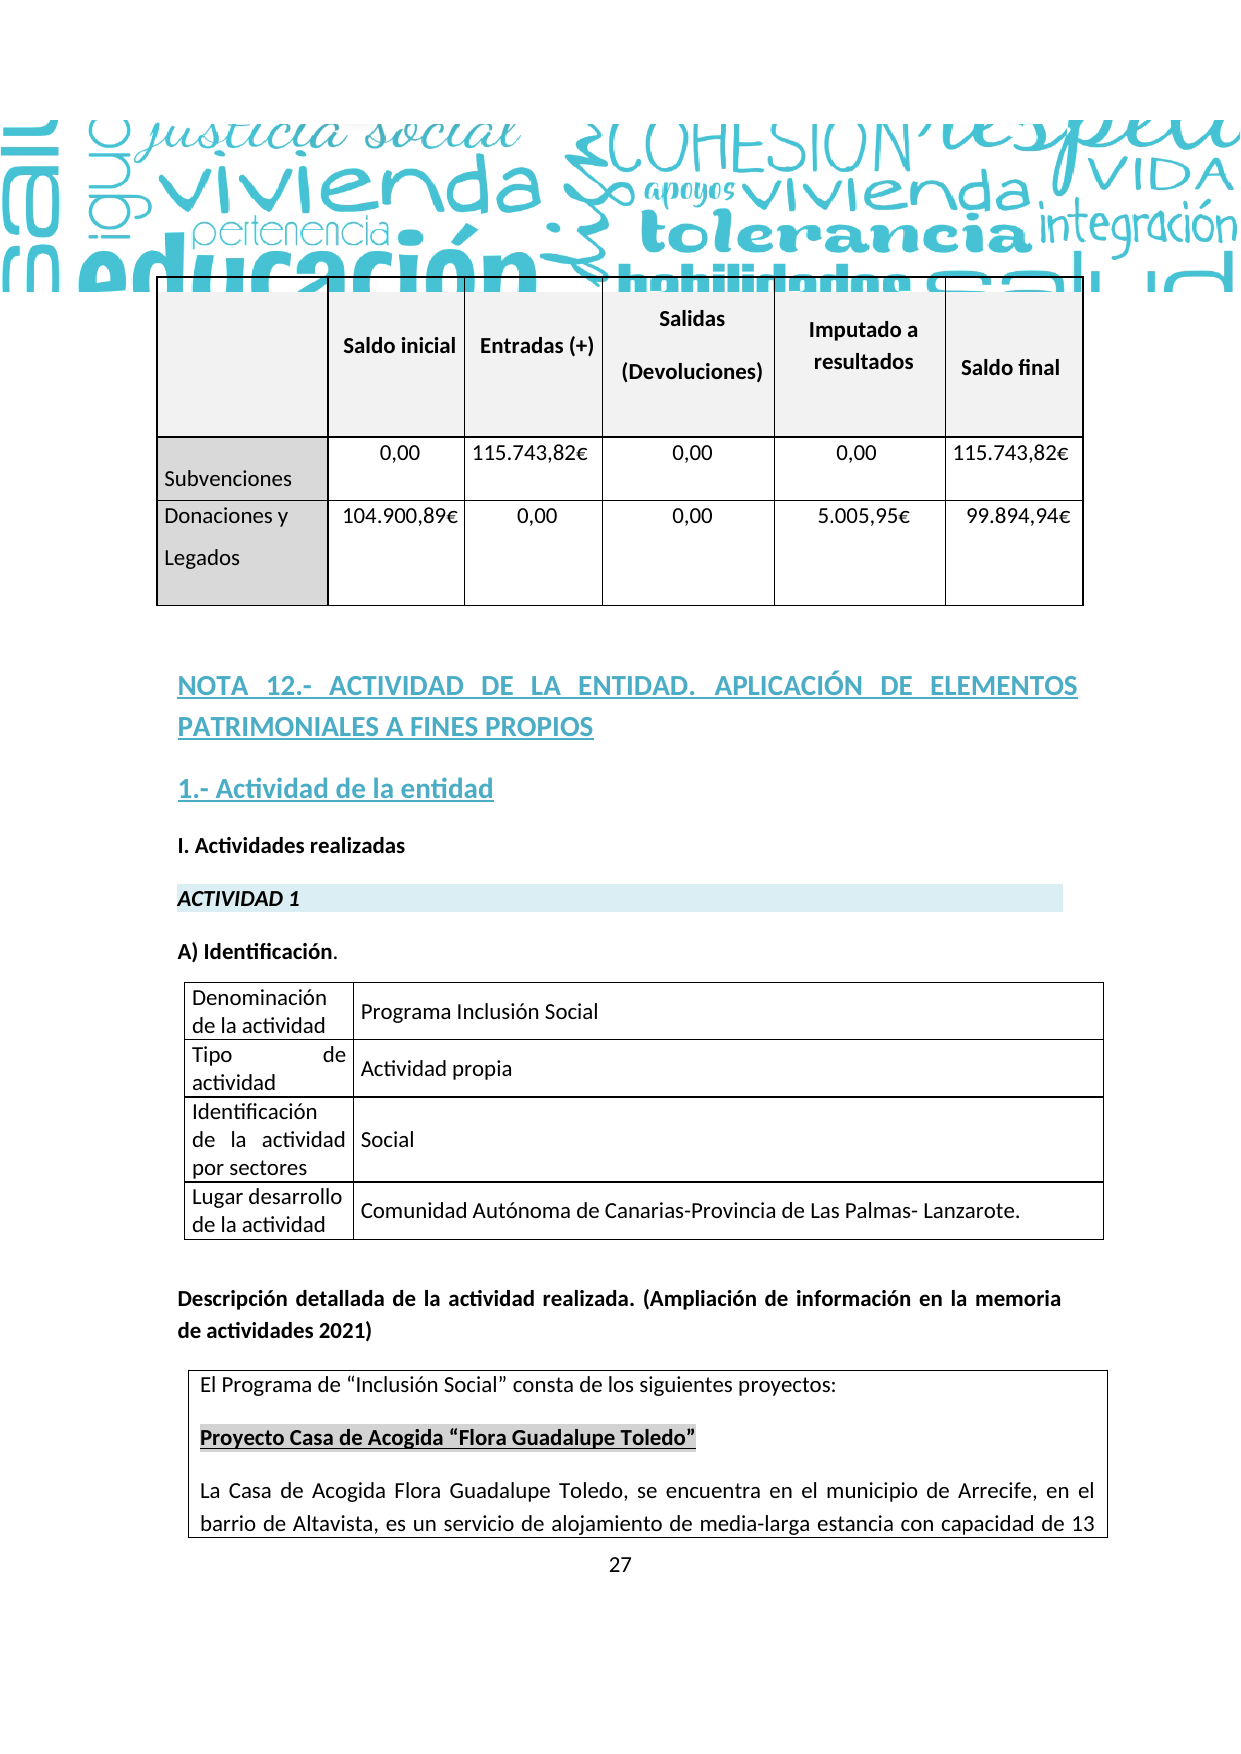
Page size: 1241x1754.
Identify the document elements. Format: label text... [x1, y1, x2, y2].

table_header Imputado a resultados [775, 292, 945, 436]
table_cell Actividad propia [354, 1040, 1103, 1096]
table_cell 99.894,94€ [946, 501, 1082, 605]
table_cell Identificación de la actividad por sectores [185, 1098, 353, 1181]
table_cell Subvenciones [158, 438, 327, 500]
text A) Identificación. [177, 937, 1063, 966]
text Descripción detallada de la actividad realizada. (Ampliación de información en la memoria de actividades 2021) [177, 1284, 1063, 1344]
table_header Saldo final [946, 292, 1082, 436]
text 1.- Actividad de la entidad [177, 770, 1063, 805]
table_cell 104.900,89€ [329, 501, 464, 605]
table_cell 0,00 [603, 501, 774, 605]
table_header Programa Inclusión Social [354, 983, 1103, 1039]
table_cell Donaciones y Legados [158, 501, 327, 605]
table_cell Social [354, 1098, 1103, 1181]
table_cell 0,00 [603, 438, 774, 500]
table_cell Tipo de actividad [185, 1040, 353, 1096]
text NOTA 12.- ACTIVIDAD DE LA ENTIDAD. APLICACIÓN DE ELEMENTOS [177, 667, 1078, 697]
table_header Denominación de la actividad [185, 983, 353, 1039]
table_cell 115.743,82€ [465, 438, 602, 500]
text ACTIVIDAD 1 [177, 884, 1063, 912]
table_header Entradas (+) [465, 292, 602, 436]
table_cell 0,00 [775, 438, 945, 500]
table_cell 115.743,82€ [946, 438, 1082, 500]
table_cell Comunidad Autónoma de Canarias-Provincia de Las Palmas- Lanzarote. [354, 1183, 1103, 1238]
table_header Saldo inicial [329, 292, 464, 436]
text I. Actividades realizadas [177, 831, 1063, 859]
table_cell Lugar desarrollo de la actividad [185, 1183, 353, 1238]
table_header Salidas (Devoluciones) [603, 292, 774, 436]
table_header [158, 292, 327, 436]
table_cell 5.005,95€ [775, 501, 945, 605]
table_cell 0,00 [329, 438, 464, 500]
table_cell 0,00 [465, 501, 602, 605]
text PATRIMONIALES A FINES PROPIOS [177, 699, 1078, 743]
